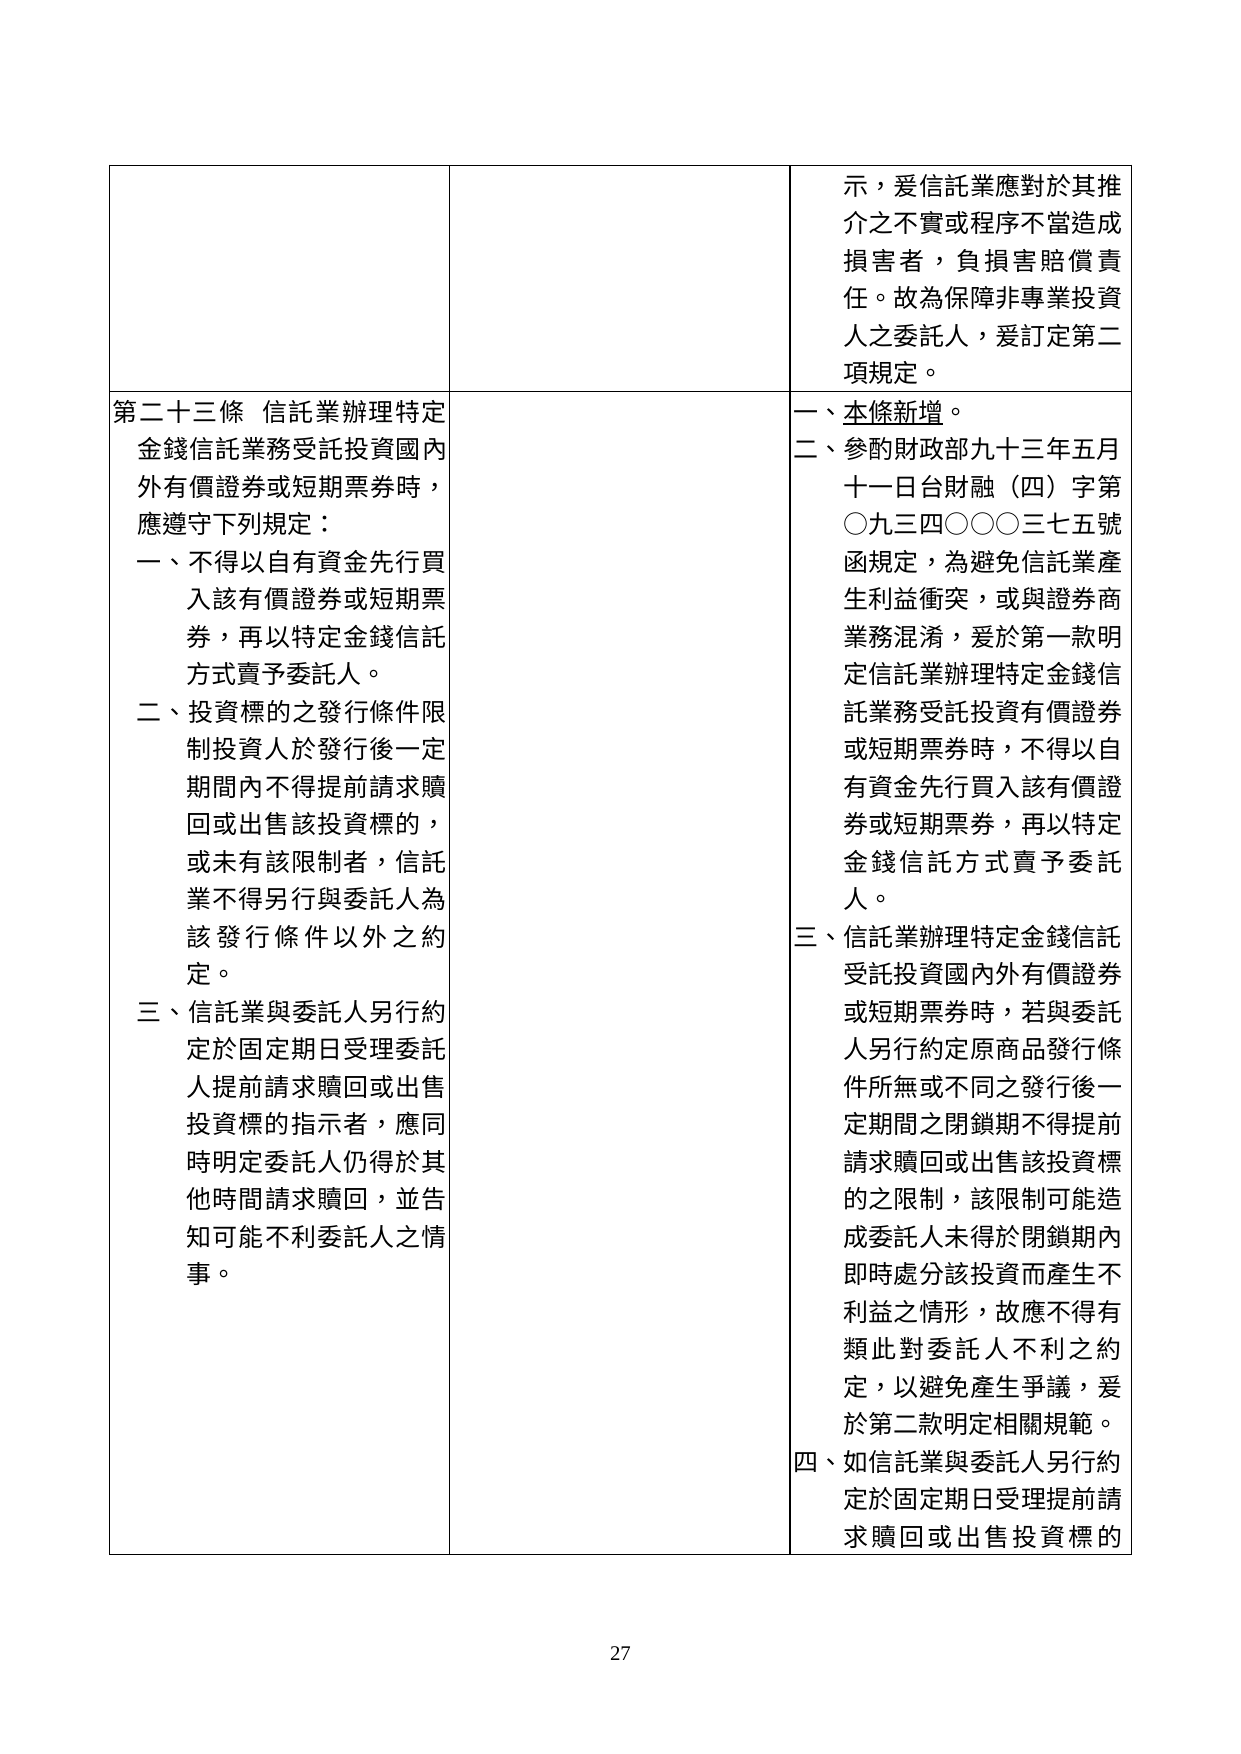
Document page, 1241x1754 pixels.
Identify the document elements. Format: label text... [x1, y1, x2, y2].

table_cell [110, 166, 449, 391]
table_cell [450, 392, 789, 1554]
table_cell 一、本條新增。 二、參酌財政部九十三年五月十一日台財融（四）字第○九三四○○○三七五號函規定，為避免信託業產生利益衝突，或與證券商業務混淆，爰於第一款明定信託業辦理特定金錢信託業務受託投資有價證券或短期票券時，不得以自有資金先行買入該有價證券或短期票券，再以特定金錢信託方式賣予委託人。 三、信託業辦理特定金錢信託受託投資國內外有價證券或短期票券時，若與委託人另行約定原商品發行條件所無或不同之發行後一定期間之閉鎖期不得提前請求贖回或出售該投資標的之限制，該限制可能造成委託人未得於閉鎖期內即時處分該投資而產生不利益之情形，故應不得有類此對委託人不利之約定，以避免產生爭議，爰於第二款明定相關規範。 四、如信託業與委託人另行約定於固定期日受理提前請求贖回或出售投資標的 [791, 392, 1131, 1554]
table_cell 第二十三條 信託業辦理特定金錢信託業務受託投資國內外有價證券或短期票券時，應遵守下列規定： 一、不得以自有資金先行買入該有價證券或短期票券，再以特定金錢信託方式賣予委託人。 二、投資標的之發行條件限制投資人於發行後一定期間內不得提前請求贖回或出售該投資標的，或未有該限制者，信託業不得另行與委託人為該發行條件以外之約定。 三、信託業與委託人另行約定於固定期日受理委託人提前請求贖回或出售投資標的指示者，應同時明定委託人仍得於其他時間請求贖回，並告知可能不利委託人之情事。 [110, 392, 449, 1554]
table_cell [450, 166, 789, 391]
table_cell 示，爰信託業應對於其推介之不實或程序不當造成損害者，負損害賠償責任。故為保障非專業投資人之委託人，爰訂定第二項規定。 [791, 166, 1131, 391]
